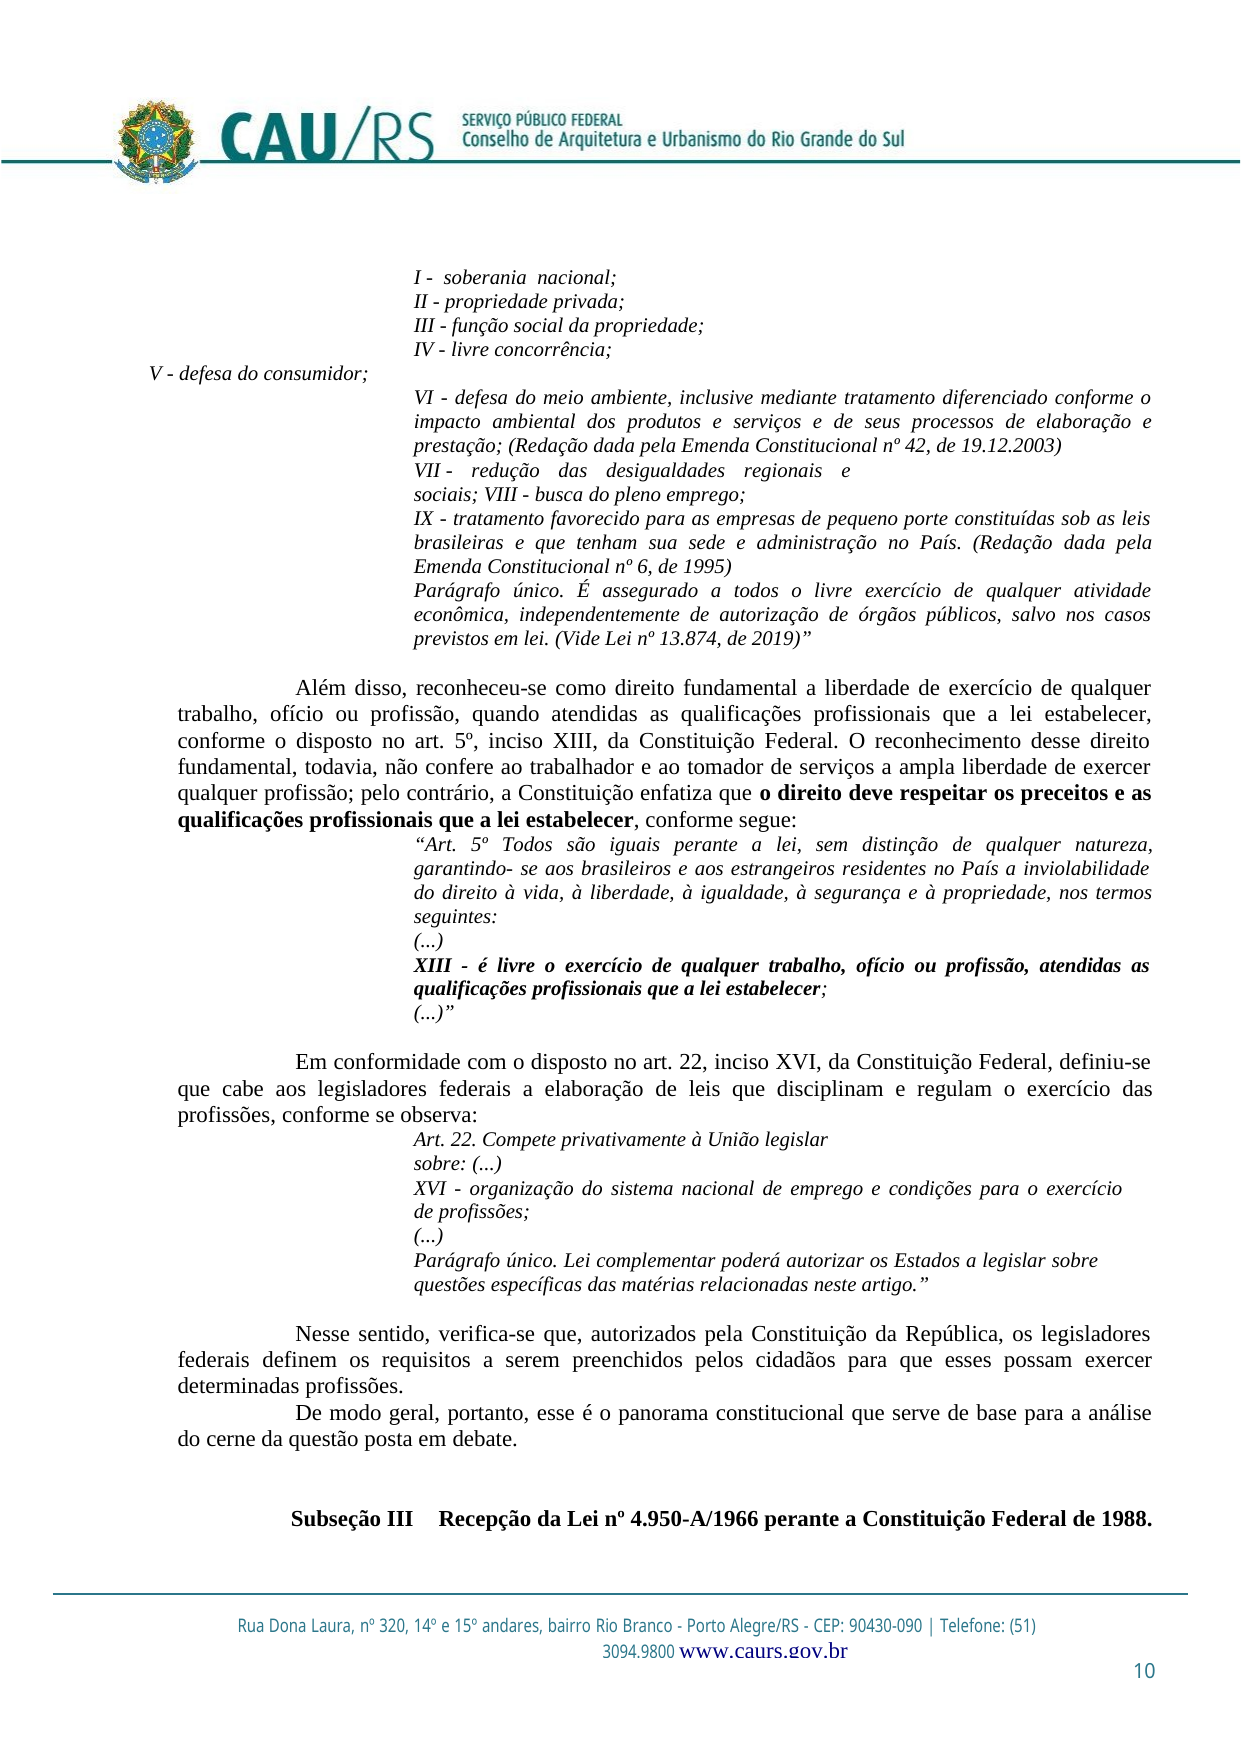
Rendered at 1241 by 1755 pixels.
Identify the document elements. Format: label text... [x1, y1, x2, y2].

text IX - tratamento favorecido para as empresas de pequeno porte constituídas sob as leis brasileiras e que tenham sua sede e administração no País. (Redação dada pela Emenda Constitucional nº 6, de 1995) [413, 506, 1152, 578]
list - defesa do consumidor; [148, 361, 1163, 385]
subtitle Subseção III Recepção da Lei nº 4.950-A/1966 perante a Constituição Federal de 1988. [167, 1505, 1152, 1531]
text (...)” [413, 1000, 1163, 1024]
text XIII - é livre o exercício de qualquer trabalho, ofício ou profissão, atendidas as qualificações profissionais que a lei estabelecer; [413, 953, 1163, 1000]
list - defesa do meio ambiente, inclusive mediante tratamento diferenciado conforme o impacto ambiental dos produtos e serviços e de seus processos de elaboração e prestação; (Redação dada pela Emenda Constitucional nº 42, de 19.12.2003) [413, 385, 1152, 457]
text XVI - organização do sistema nacional de emprego e condições para o exercício de profissões; [413, 1175, 1152, 1223]
text Nesse sentido, verifica-se que, autorizados pela Constituição da República, os legisladores federais definem os requisitos a serem preenchidos pelos cidadãos para que esses possam exercer determinadas profissões. [177, 1320, 1152, 1399]
list - redução das desigualdades regionais e sociais; VIII - busca do pleno emprego; [413, 457, 853, 506]
text I - soberania nacional; II - propriedade privada; [413, 265, 628, 313]
text Art. 22. Compete privativamente à União legislar sobre: (...) [413, 1127, 887, 1175]
text Parágrafo único. É assegurado a todos o livre exercício de qualquer atividade econômica, independentemente de autorização de órgãos públicos, salvo nos casos previstos em lei. (Vide Lei nº 13.874, de 2019)” [413, 578, 1152, 650]
text III - função social da propriedade; IV - livre concorrência; [413, 313, 707, 361]
text Além disso, reconheceu-se como direito fundamental a liberdade de exercício de qualquer trabalho, ofício ou profissão, quando atendidas as qualificações profissionais que a lei estabelecer, conforme o disposto no art. 5º, inciso XIII, da Constituição Federal. O reconhecimento desse direito fundamental, todavia, não confere ao trabalhador e ao tomador de serviços a ampla liberdade de exercer qualquer profissão; pelo contrário, a Constituição enfatiza que o direito deve respeitar os preceitos e as qualificações profissionais que a lei estabelecer, conforme segue: [177, 674, 1152, 832]
text Em conformidade com o disposto no art. 22, inciso XVI, da Constituição Federal, definiu-se que cabe aos legisladores federais a elaboração de leis que disciplinam e regulam o exercício das profissões, conforme se observa: [177, 1048, 1153, 1127]
text (...) [413, 928, 1163, 952]
text De modo geral, portanto, esse é o panorama constitucional que serve de base para a análise do cerne da questão posta em debate. [177, 1399, 1152, 1452]
text “Art. 5º Todos são iguais perante a lei, sem distinção de qualquer natureza, garantindo- se aos brasileiros e aos estrangeiros residentes no País a inviolabilidade do direito à vida, à liberdade, à igualdade, à segurança e à propriedade, nos termos seguintes: [413, 832, 1153, 928]
text Parágrafo único. Lei complementar poderá autorizar os Estados a legislar sobre questões específicas das matérias relacionadas neste artigo.” [413, 1247, 1163, 1296]
text (...) [413, 1224, 1163, 1247]
